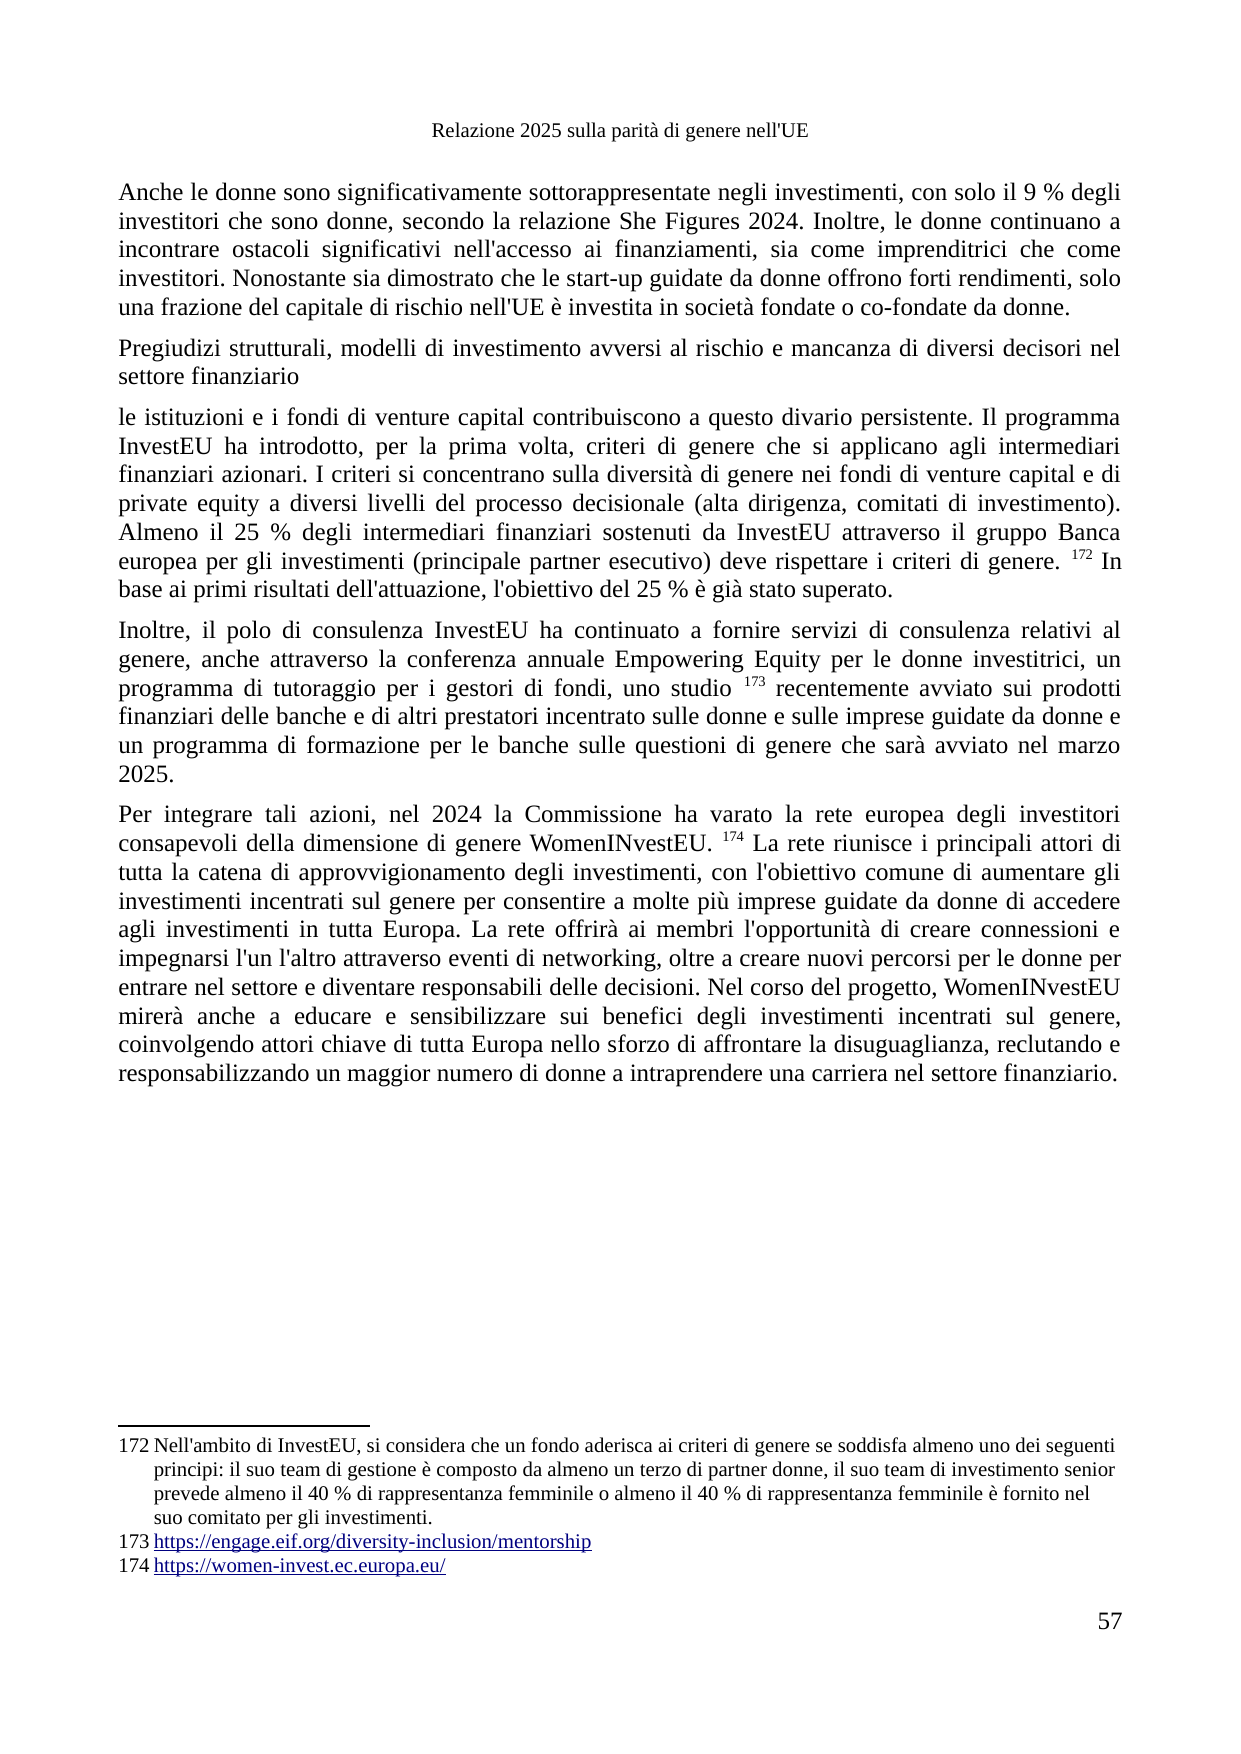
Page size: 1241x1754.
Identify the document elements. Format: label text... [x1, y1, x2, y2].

text Per integrare tali azioni, nel 2024 la Commissione ha varato la rete europea degli investitori consapevoli della dimensione di genere WomenINvestEU. La rete riunisce i principali attori di tutta la catena di approvvigionamento degli investimenti, con l'obiettivo comune di aumentare gli investimenti incentrati sul genere per consentire a molte più imprese guidate da donne di accedere agli investimenti in tutta Europa. La rete offrirà ai membri l'opportunità di creare connessioni e impegnarsi l'un l'altro attraverso eventi di networking, oltre a creare nuovi percorsi per le donne per entrare nel settore e diventare responsabili delle decisioni. Nel corso del progetto, WomenINvestEU mirerà anche a educare e sensibilizzare sui benefici degli investimenti incentrati sul genere, coinvolgendo attori chiave di tutta Europa nello sforzo di affrontare la disuguaglianza, reclutando e responsabilizzando un maggior numero di donne a intraprendere una carriera nel settore finanziario. [118, 799, 1122, 1087]
text https://engage.eif.org/diversity-inclusion/mentorship [118, 1529, 1122, 1553]
text https://women-invest.ec.europa.eu/ [118, 1553, 1122, 1577]
text Inoltre, il polo di consulenza InvestEU ha continuato a fornire servizi di consulenza relativi al genere, anche attraverso la conferenza annuale Empowering Equity per le donne investitrici, un programma di tutoraggio per i gestori di fondi, uno studio recentemente avviato sui prodotti finanziari delle banche e di altri prestatori incentrato sulle donne e sulle imprese guidate da donne e un programma di formazione per le banche sulle questioni di genere che sarà avviato nel marzo 2025. [118, 615, 1122, 788]
text le istituzioni e i fondi di venture capital contribuiscono a questo divario persistente. Il programma InvestEU ha introdotto, per la prima volta, criteri di genere che si applicano agli intermediari finanziari azionari. I criteri si concentrano sulla diversità di genere nei fondi di venture capital e di private equity a diversi livelli del processo decisionale (alta dirigenza, comitati di investimento). Almeno il 25 % degli intermediari finanziari sostenuti da InvestEU attraverso il gruppo Banca europea per gli investimenti (principale partner esecutivo) deve rispettare i criteri di genere. In base ai primi risultati dell'attuazione, l'obiettivo del 25 % è già stato superato. [118, 402, 1122, 603]
text Anche le donne sono significativamente sottorappresentate negli investimenti, con solo il 9 % degli investitori che sono donne, secondo la relazione She Figures 2024. Inoltre, le donne continuano a incontrare ostacoli significativi nell'accesso ai finanziamenti, sia come imprenditrici che come investitori. Nonostante sia dimostrato che le start-up guidate da donne offrono forti rendimenti, solo una frazione del capitale di rischio nell'UE è investita in società fondate o co-fondate da donne. [118, 177, 1122, 321]
text Pregiudizi strutturali, modelli di investimento avversi al rischio e mancanza di diversi decisori nel settore finanziario [118, 333, 1122, 390]
text Nell'ambito di InvestEU, si considera che un fondo aderisca ai criteri di genere se soddisfa almeno uno dei seguenti principi: il suo team di gestione è composto da almeno un terzo di partner donne, il suo team di investimento senior prevede almeno il 40 % di rappresentanza femminile o almeno il 40 % di rappresentanza femminile è fornito nel suo comitato per gli investimenti. [118, 1432, 1122, 1529]
